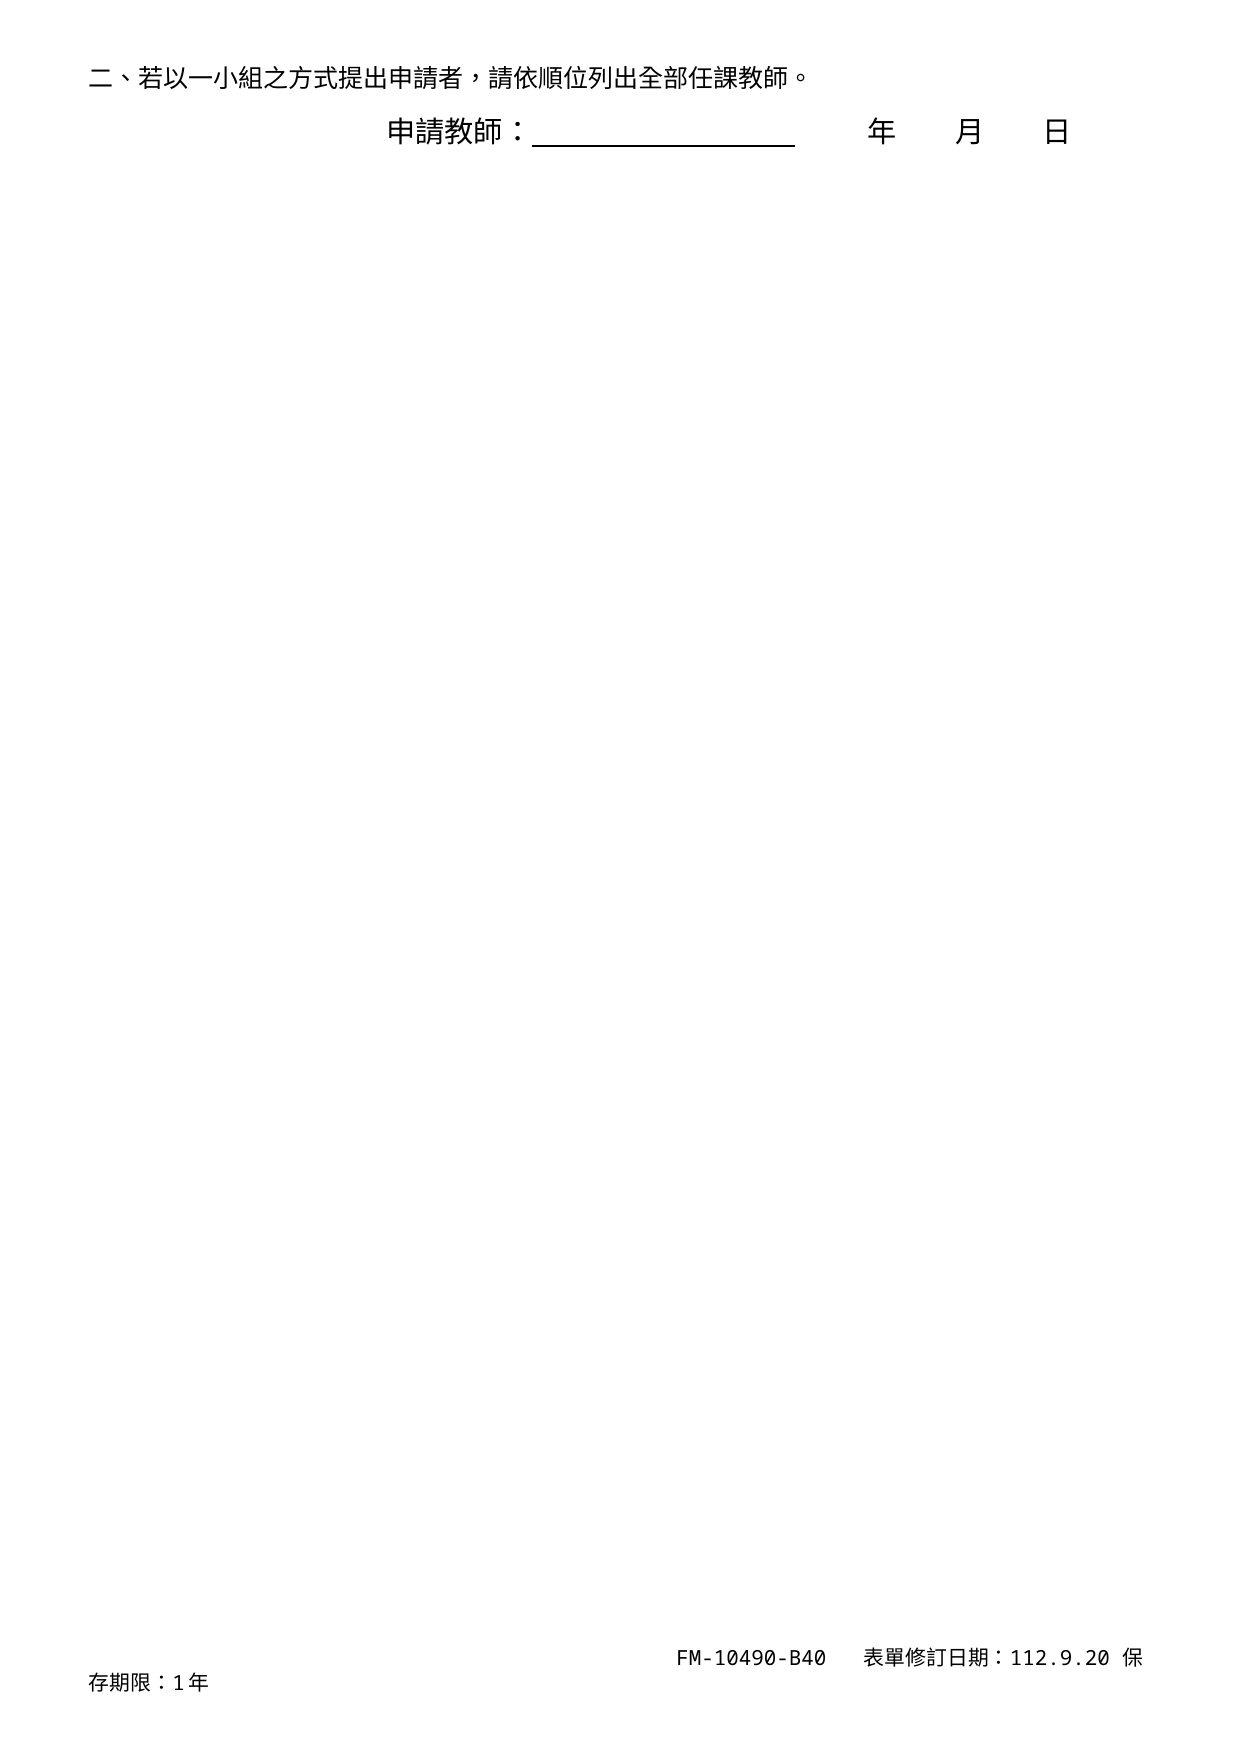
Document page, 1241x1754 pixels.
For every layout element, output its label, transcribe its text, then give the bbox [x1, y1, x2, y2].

text 申請教師： 年 月 日 [89, 119, 1152, 149]
text 二、若以一小組之方式提出申請者，請依順位列出全部任課教師。 [89, 65, 1152, 92]
